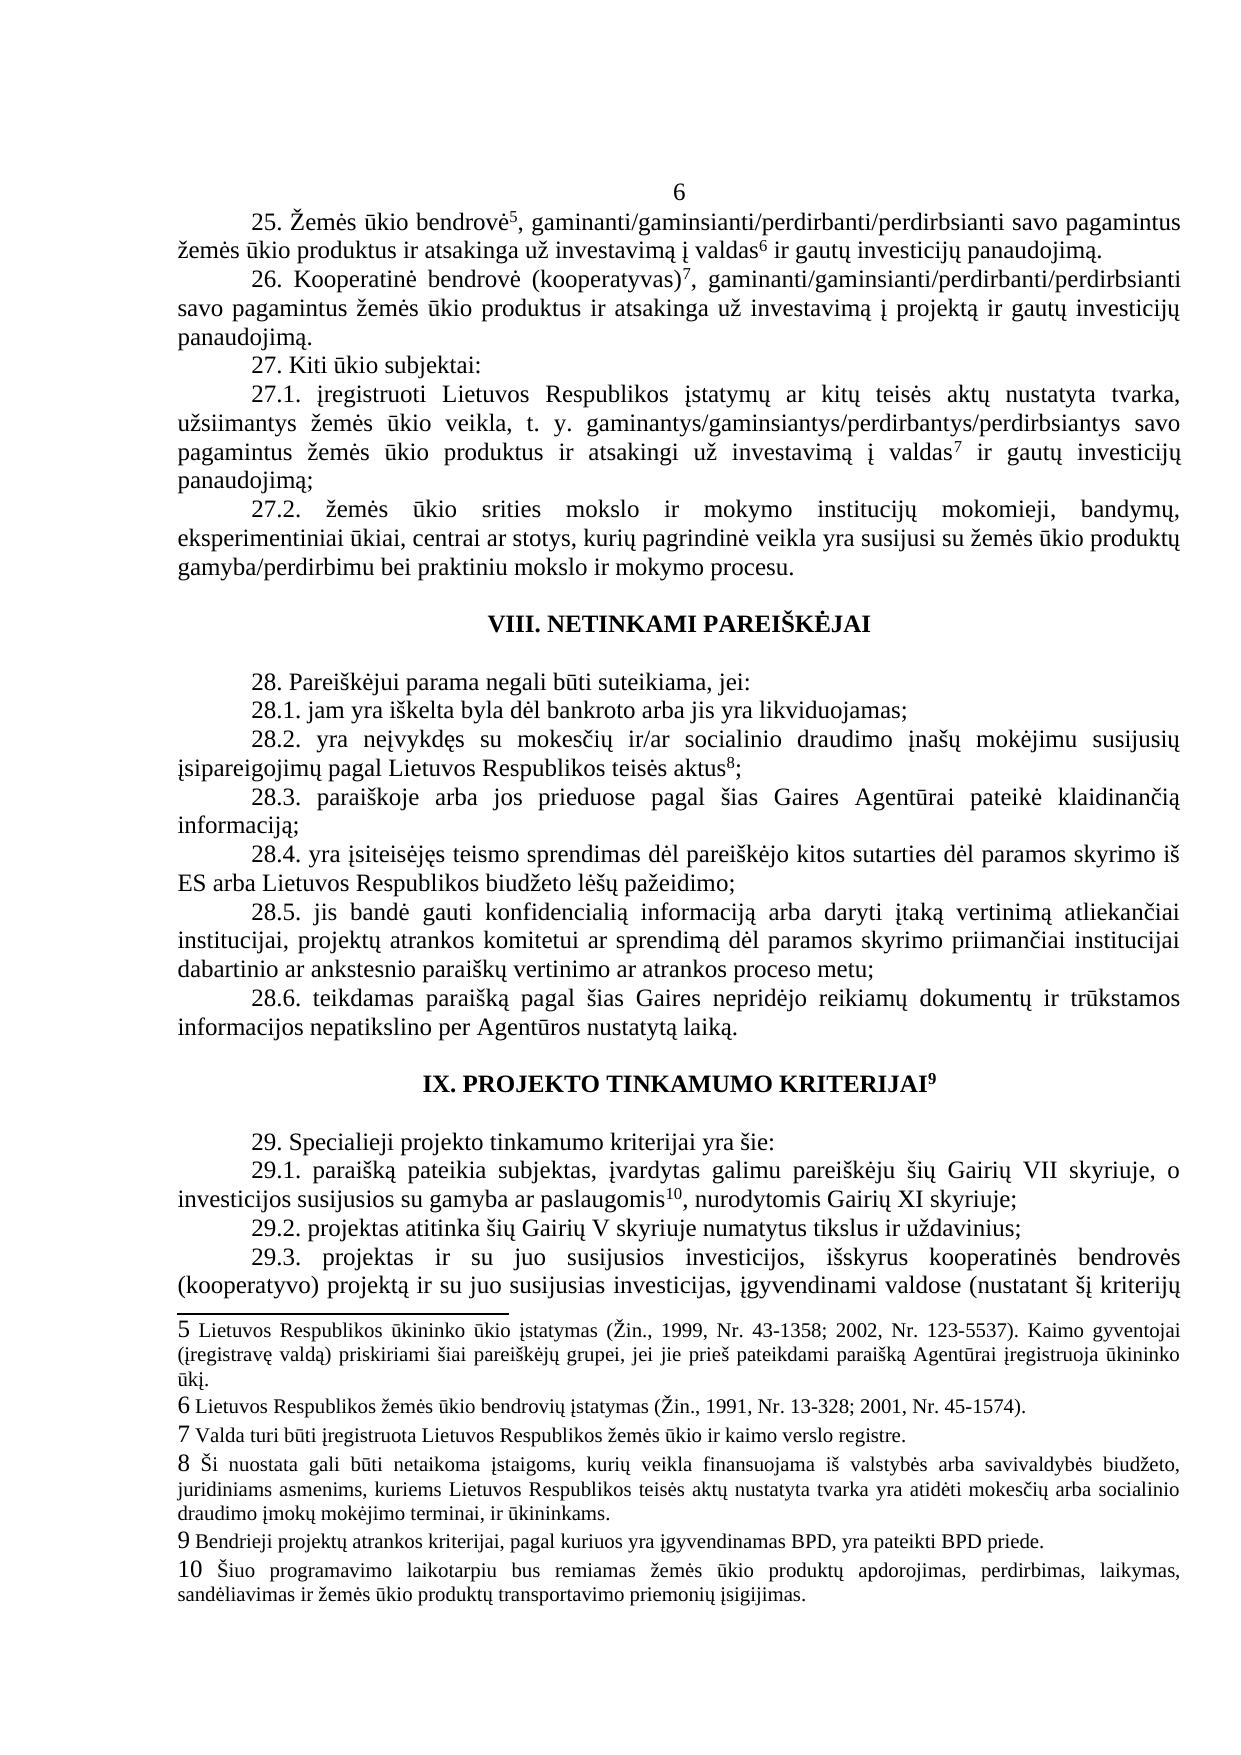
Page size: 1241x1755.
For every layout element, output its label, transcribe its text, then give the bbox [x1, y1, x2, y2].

text 28.5. jis bandė gauti konfidencialią informaciją arba daryti įtaką vertinimą atliekančiai institucijai, projektų atrankos komitetui ar sprendimą dėl paramos skyrimo priimančiai institucijai dabartinio ar ankstesnio paraiškų vertinimo ar atrankos proceso metu; [177, 897, 1181, 983]
text Lietuvos Respublikos ūkininko ūkio įstatymas (Žin., 1999, Nr. 43-1358; 2002, Nr. 123-5537). Kaimo gyventojai (įregistravę valdą) priskiriami šiai pareiškėjų grupei, jei jie prieš pateikdami paraišką Agentūrai įregistruoja ūkininko ūkį. [177, 1314, 1181, 1391]
text 27. Kiti ūkio subjektai: [177, 350, 1181, 379]
text 29. Specialieji projekto tinkamumo kriterijai yra šie: [177, 1127, 1181, 1155]
text 25. Žemės ūkio bendrovė, gaminanti/gaminsianti/perdirbanti/perdirbsianti savo pagamintus žemės ūkio produktus ir atsakinga už investavimą į valdas ir gautų investicijų panaudojimą. [177, 207, 1181, 264]
text 28.3. paraiškoje arba jos prieduose pagal šias Gaires Agentūrai pateikė klaidinančią informaciją; [177, 782, 1181, 839]
text 29.2. projektas atitinka šių Gairių V skyriuje numatytus tikslus ir uždavinius; [177, 1213, 1181, 1242]
text 28.1. jam yra iškelta byla dėl bankroto arba jis yra likviduojamas; [177, 695, 1181, 724]
text Valda turi būti įregistruota Lietuvos Respublikos žemės ūkio ir kaimo verslo registre. [177, 1419, 1181, 1448]
text 29.1. paraišką pateikia subjektas, įvardytas galimu pareiškėju šių Gairių VII skyriuje, o investicijos susijusios su gamyba ar paslaugomis, nurodytomis Gairių XI skyriuje; [177, 1155, 1181, 1213]
text 28.6. teikdamas paraišką pagal šias Gaires nepridėjo reikiamų dokumentų ir trūkstamos informacijos nepatikslino per Agentūros nustatytą laiką. [177, 983, 1181, 1040]
text VIII. NETINKAMI PAREIŠKĖJAI [177, 609, 1181, 638]
text 28.4. yra įsiteisėjęs teismo sprendimas dėl pareiškėjo kitos sutarties dėl paramos skyrimo iš ES arba Lietuvos Respublikos biudžeto lėšų pažeidimo; [177, 839, 1181, 897]
text 26. Kooperatinė bendrovė (kooperatyvas), gaminanti/gaminsianti/perdirbanti/perdirbsianti savo pagamintus žemės ūkio produktus ir atsakinga už investavimą į projektą ir gautų investicijų panaudojimą. [177, 264, 1181, 350]
text Bendrieji projektų atrankos kriterijai, pagal kuriuos yra įgyvendinamas BPD, yra pateikti BPD priede. [177, 1525, 1181, 1554]
text Ši nuostata gali būti netaikoma įstaigoms, kurių veikla finansuojama iš valstybės arba savivaldybės biudžeto, juridiniams asmenims, kuriems Lietuvos Respublikos teisės aktų nustatyta tvarka yra atidėti mokesčių arba socialinio draudimo įmokų mokėjimo terminai, ir ūkininkams. [177, 1448, 1181, 1525]
text 27.2. žemės ūkio srities mokslo ir mokymo institucijų mokomieji, bandymų, eksperimentiniai ūkiai, centrai ar stotys, kurių pagrindinė veikla yra susijusi su žemės ūkio produktų gamyba/perdirbimu bei praktiniu mokslo ir mokymo procesu. [177, 494, 1181, 580]
text 28.2. yra neįvykdęs su mokesčių ir/ar socialinio draudimo įnašų mokėjimu susijusių įsipareigojimų pagal Lietuvos Respublikos teisės aktus; [177, 724, 1181, 782]
text 29.3. projektas ir su juo susijusios investicijos, išskyrus kooperatinės bendrovės (kooperatyvo) projektą ir su juo susijusias investicijas, įgyvendinami valdose (nustatant šį kriterijų [177, 1242, 1181, 1299]
text IX. PROJEKTO TINKAMUMO KRITERIJAI [177, 1069, 1181, 1098]
text Lietuvos Respublikos žemės ūkio bendrovių įstatymas (Žin., 1991, Nr. 13-328; 2001, Nr. 45-1574). [177, 1391, 1181, 1419]
text Šiuo programavimo laikotarpiu bus remiamas žemės ūkio produktų apdorojimas, perdirbimas, laikymas, sandėliavimas ir žemės ūkio produktų transportavimo priemonių įsigijimas. [177, 1554, 1181, 1606]
text 28. Pareiškėjui parama negali būti suteikiama, jei: [177, 667, 1181, 695]
text 27.1. įregistruoti Lietuvos Respublikos įstatymų ar kitų teisės aktų nustatyta tvarka, užsiimantys žemės ūkio veikla, t. y. gaminantys/gaminsiantys/perdirbantys/perdirbsiantys savo pagamintus žemės ūkio produktus ir atsakingi už investavimą į valdas7 ir gautų investicijų panaudojimą; [177, 379, 1181, 494]
